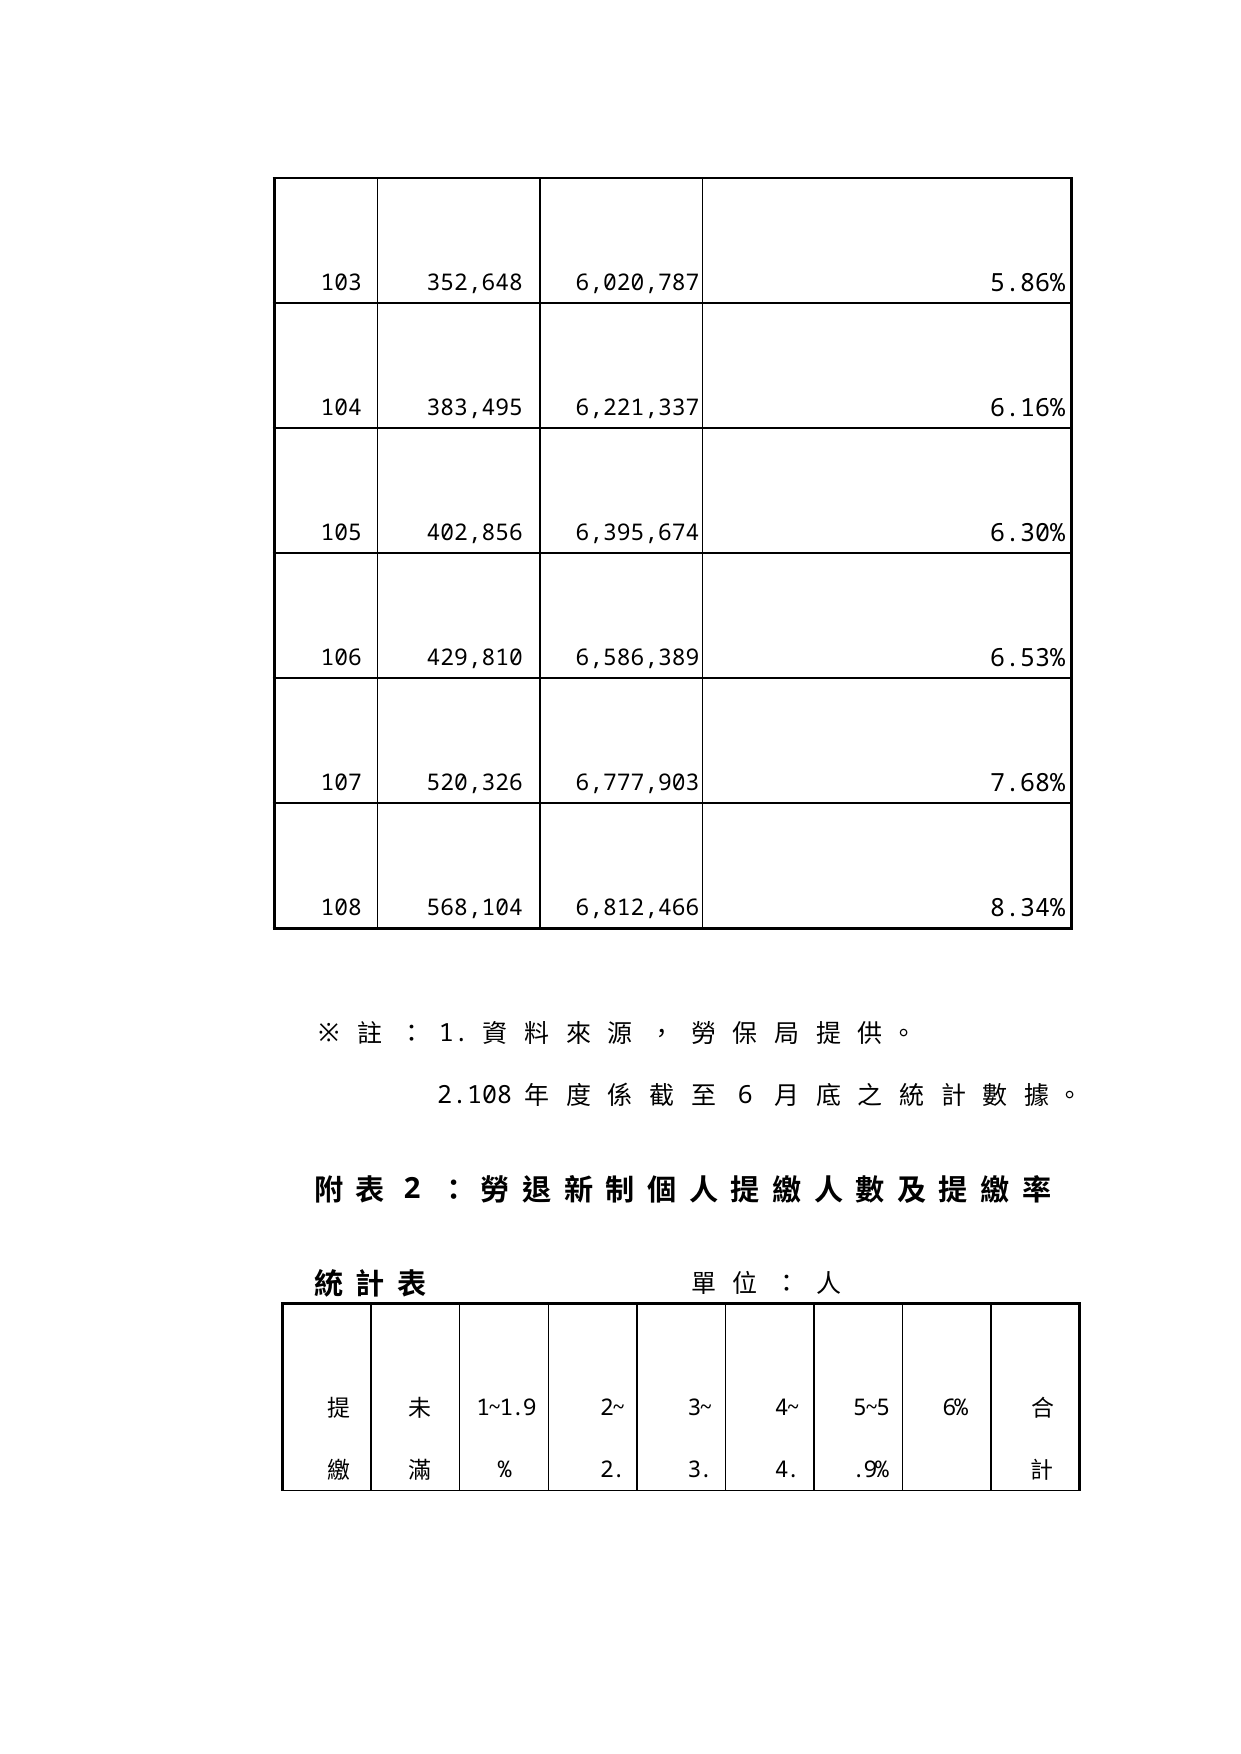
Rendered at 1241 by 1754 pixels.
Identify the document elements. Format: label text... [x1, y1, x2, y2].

table_header 未滿 [372, 1305, 459, 1490]
table_cell 105 [276, 429, 377, 552]
table_header 5~5.9% [815, 1305, 902, 1490]
table_cell 6,221,337 [541, 304, 702, 427]
table_header 2~2. [549, 1305, 636, 1490]
table_cell 520,326 [378, 679, 539, 802]
table_cell 6,020,787 [541, 179, 702, 302]
table_cell 107 [276, 679, 377, 802]
table_cell 6,777,903 [541, 679, 702, 802]
text 附表2：勞退新制個人提繳人數及提繳率統計表 單位：人 [271, 1115, 1058, 1302]
text 2.108年度係截至6月底之統計數據。 [271, 1052, 1058, 1115]
table_cell 104 [276, 304, 377, 427]
table_cell 6.53% [703, 554, 1070, 677]
table_header 1~1.9% [460, 1305, 548, 1490]
table_cell 103 [276, 179, 377, 302]
table_cell 6,395,674 [541, 429, 702, 552]
table_header 6% [903, 1305, 990, 1490]
table_cell 568,104 [378, 804, 539, 927]
text ※註：1.資料來源，勞保局提供。 [271, 990, 1058, 1052]
table_cell 6.16% [703, 304, 1070, 427]
table_cell 7.68% [703, 679, 1070, 802]
table_header 合計 [992, 1305, 1078, 1490]
table_header 4~4. [726, 1305, 813, 1490]
table_cell 383,495 [378, 304, 539, 427]
table_cell 108 [276, 804, 377, 927]
table_cell 402,856 [378, 429, 539, 552]
table_cell 8.34% [703, 804, 1070, 927]
table_cell 6,812,466 [541, 804, 702, 927]
table_header 3~3. [638, 1305, 725, 1490]
table_cell 352,648 [378, 179, 539, 302]
table_cell 6.30% [703, 429, 1070, 552]
table_header 提繳 [284, 1305, 370, 1490]
table_cell 5.86% [703, 179, 1070, 302]
table_cell 106 [276, 554, 377, 677]
table_cell 6,586,389 [541, 554, 702, 677]
table_cell 429,810 [378, 554, 539, 677]
